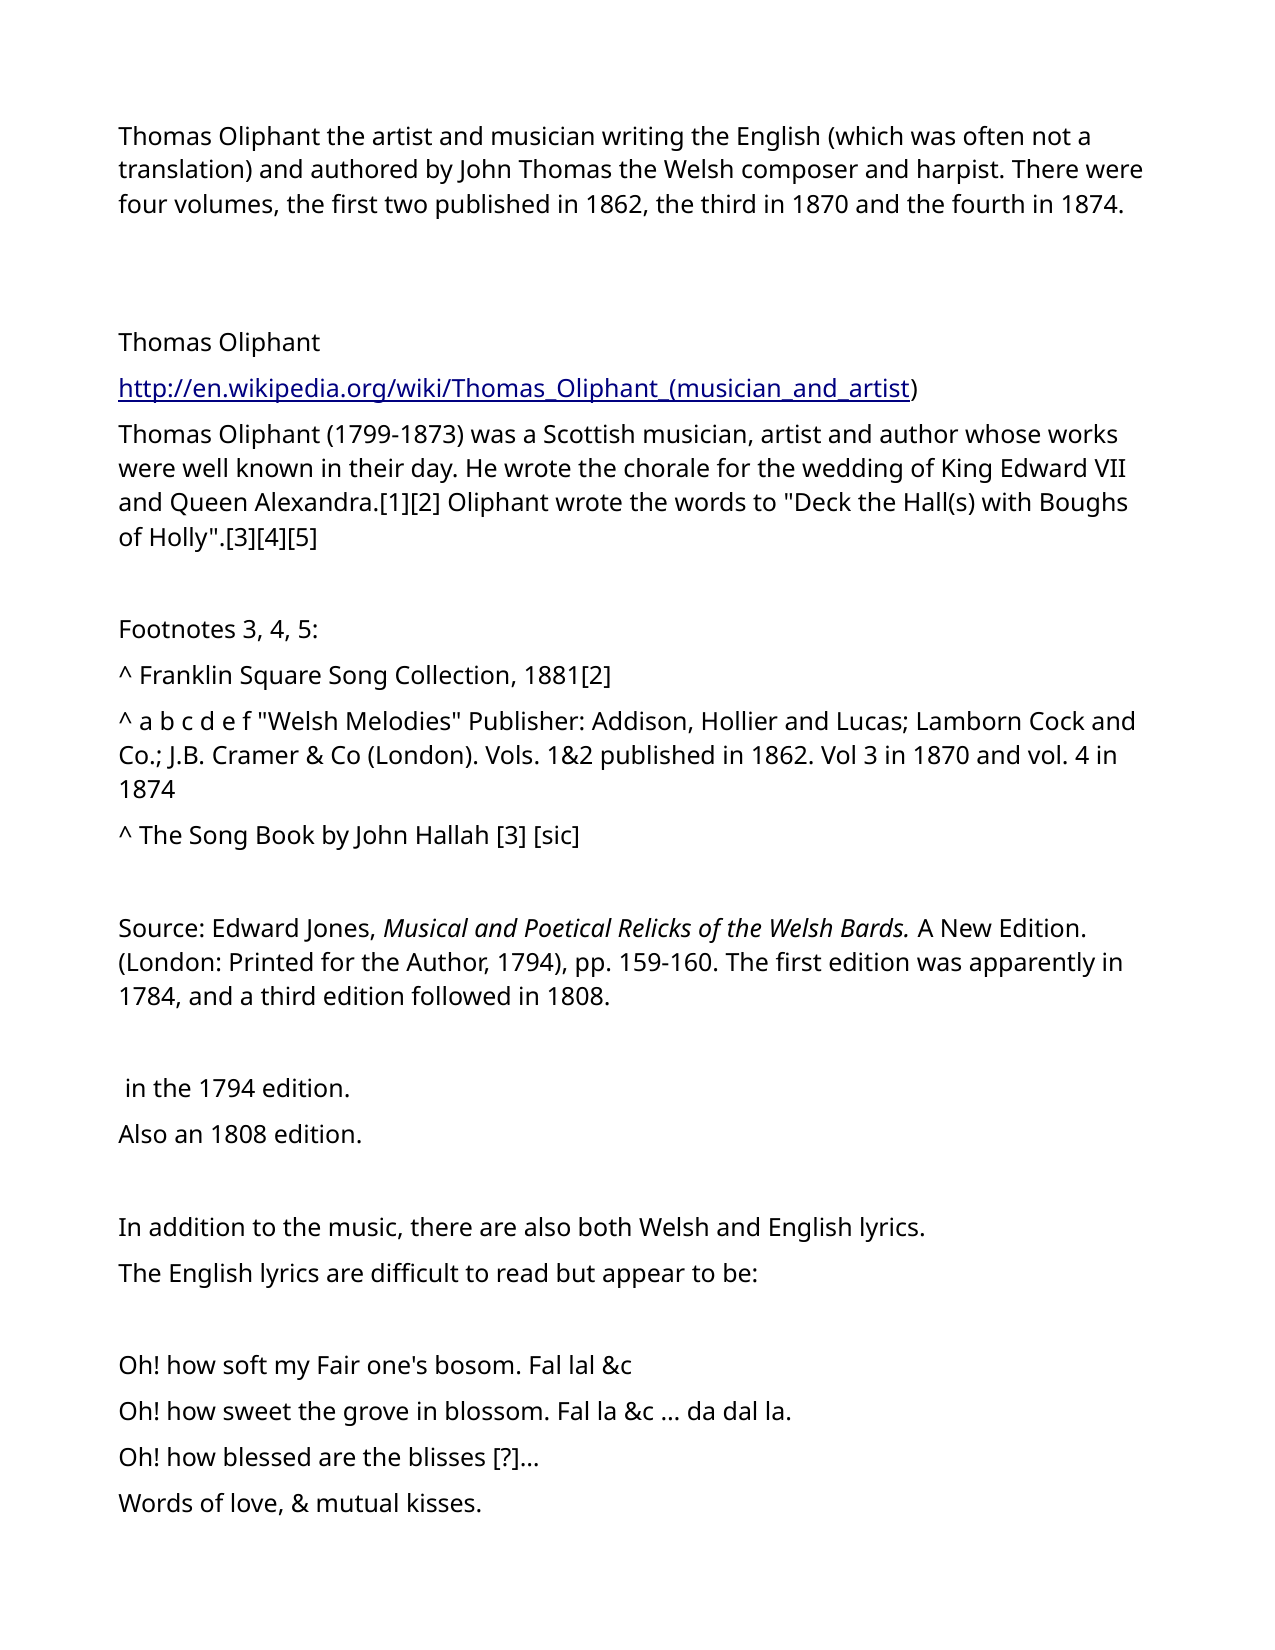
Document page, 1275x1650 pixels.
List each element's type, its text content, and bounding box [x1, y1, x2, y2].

text Oh! how blessed are the blisses [?]… [118, 1440, 1157, 1474]
text ^ Franklin Square Song Collection, 1881[2] [118, 658, 1157, 692]
text In addition to the music, there are also both Welsh and English lyrics. [118, 1209, 1157, 1243]
text Also an 1808 edition. [118, 1117, 1157, 1151]
text Words of love, & mutual kisses. [118, 1486, 1157, 1520]
text Thomas Oliphant (1799-1873) was a Scottish musician, artist and author whose works were well known in their day. He wrote the chorale for the wedding of King Edward VII and Queen Alexandra.[1][2] Oliphant wrote the words to "Deck the Hall(s) with Boughs of Holly".[3][4][5] [118, 417, 1157, 553]
text Footnotes 3, 4, 5: [118, 611, 1157, 646]
text Oh! how soft my Fair one's bosom. Fal lal &c [118, 1348, 1157, 1382]
text Thomas Oliphant the artist and musician writing the English (which was often not a translation) and authored by John Thomas the Welsh composer and harpist. There were four volumes, the first two published in 1862, the third in 1870 and the fourth in 1874. [118, 118, 1157, 220]
text ^ The Song Book by John Hallah [3] [sic] [118, 818, 1157, 852]
text ^ a b c d e f "Welsh Melodies" Publisher: Addison, Hollier and Lucas; Lamborn Cock and Co.; J.B. Cramer & Co (London). Vols. 1&2 published in 1862. Vol 3 in 1870 and vol. 4 in 1874 [118, 704, 1157, 806]
text Source: Edward Jones, Musical and Poetical Relicks of the Welsh Bards. A New Edition. (London: Printed for the Author, 1794), pp. 159-160. The first edition was apparently in 1784, and a third edition followed in 1808. [118, 910, 1157, 1012]
text Thomas Oliphant [118, 325, 1157, 359]
text in the 1794 edition. [118, 1071, 1157, 1105]
text The English lyrics are difficult to read but appear to be: [118, 1255, 1157, 1289]
text http://en.wikipedia.org/wiki/Thomas_Oliphant_(musician_and_artist) [118, 371, 1157, 405]
text Oh! how sweet the grove in blossom. Fal la &c … da dal la. [118, 1394, 1157, 1428]
